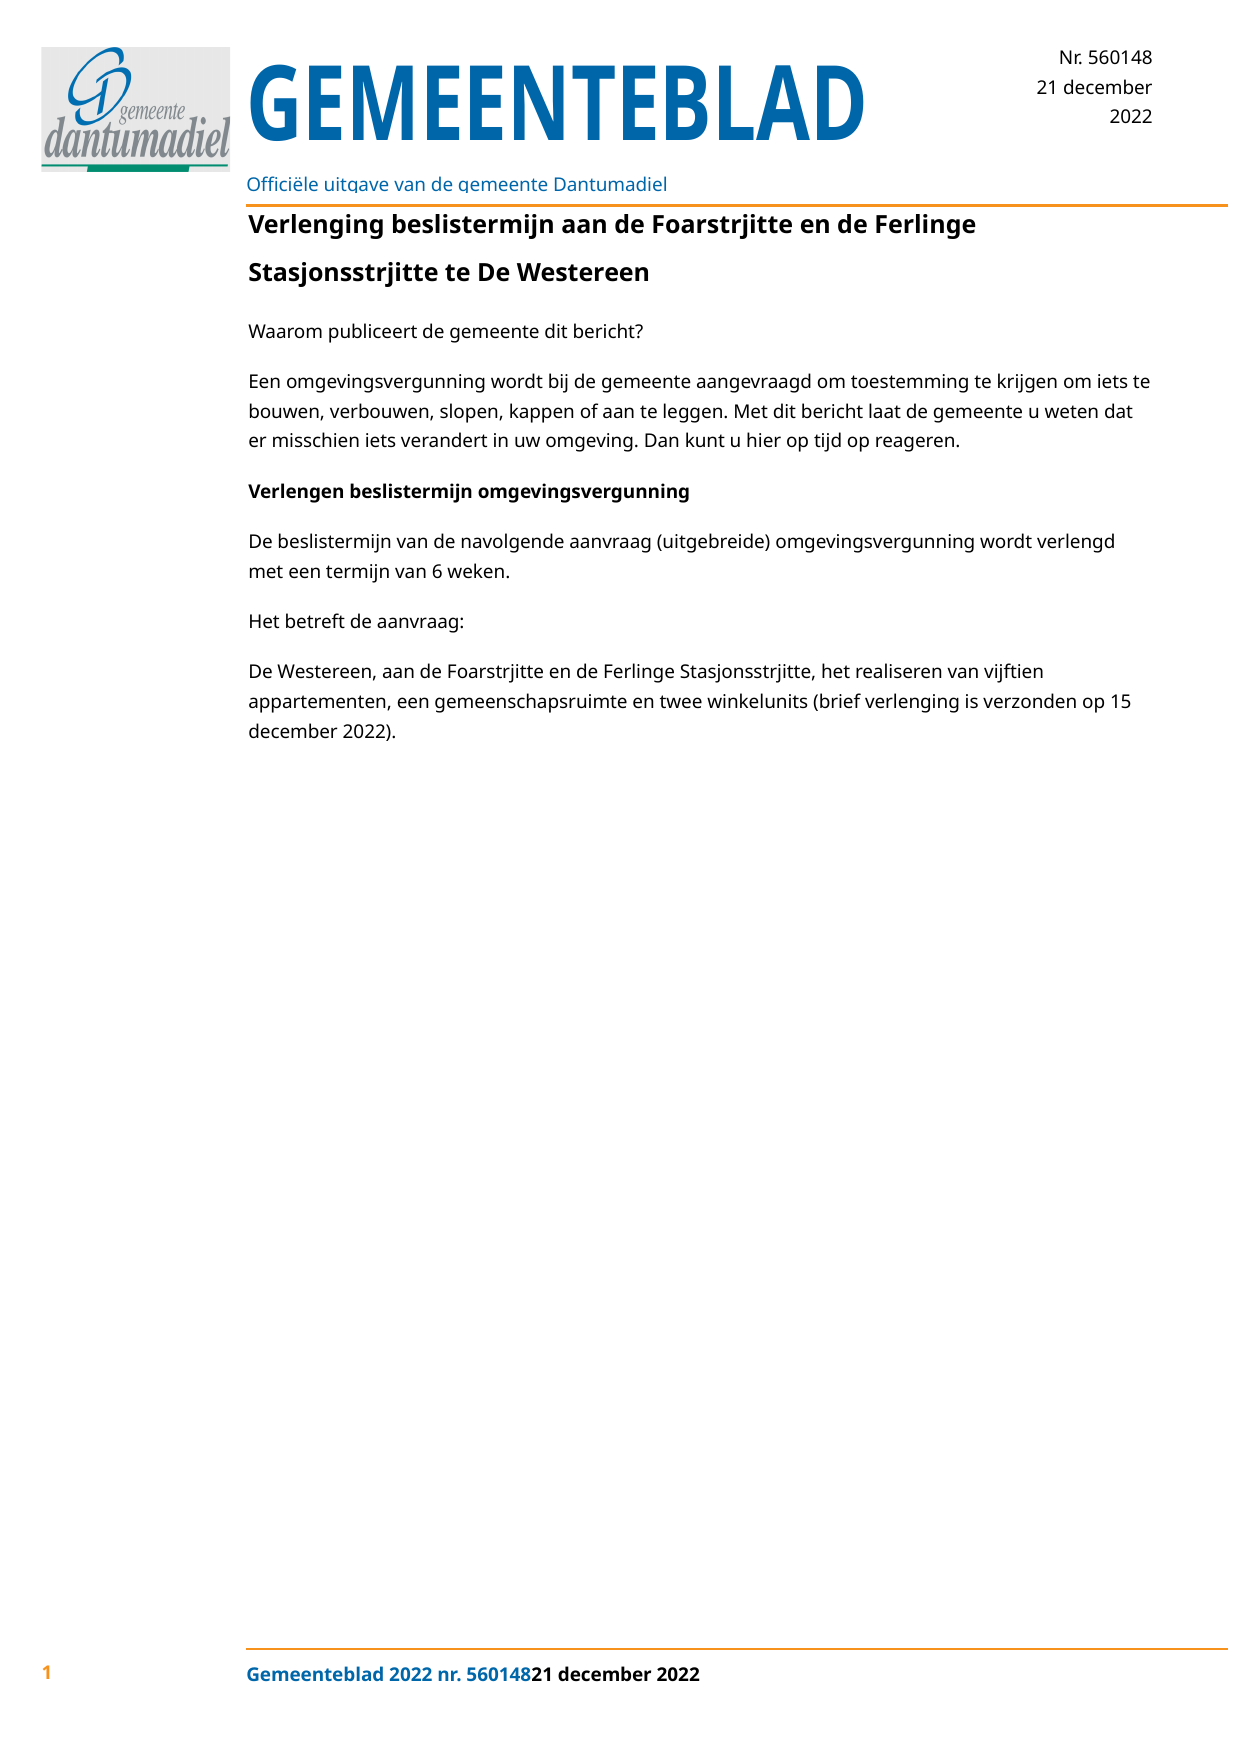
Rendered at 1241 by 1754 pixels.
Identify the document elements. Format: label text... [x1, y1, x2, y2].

text De beslistermijn van de navolgende aanvraag (uitgebreide) omgevingsvergunning wordt verlengd met een termijn van 6 weken. [248, 528, 1152, 584]
text Verlengen beslistermijn omgevingsvergunning [248, 478, 1152, 504]
text Een omgevingsvergunning wordt bij de gemeente aangevraagd om toestemming te krijgen om iets te bouwen, verbouwen, slopen, kappen of aan te leggen. Met dit bericht laat de gemeente u weten dat er misschien iets verandert in uw omgeving. Dan kunt u hier op tijd op reageren. [248, 368, 1152, 453]
picture [41, 47, 231, 172]
text De Westereen, aan de Foarstrjitte en de Ferlinge Stasjonsstrjitte, het realiseren van vijftien appartementen, een gemeenschapsruimte en twee winkelunits (brief verlenging is verzonden op 15 december 2022). [248, 659, 1152, 744]
text Waarom publiceert de gemeente dit bericht? [248, 318, 1152, 344]
text Het betreft de aanvraag: [248, 608, 1152, 634]
text Verlenging beslistermijn aan de Foarstrjitte en de Ferlinge Stasjonsstrjitte te De Westereen [248, 207, 1152, 288]
